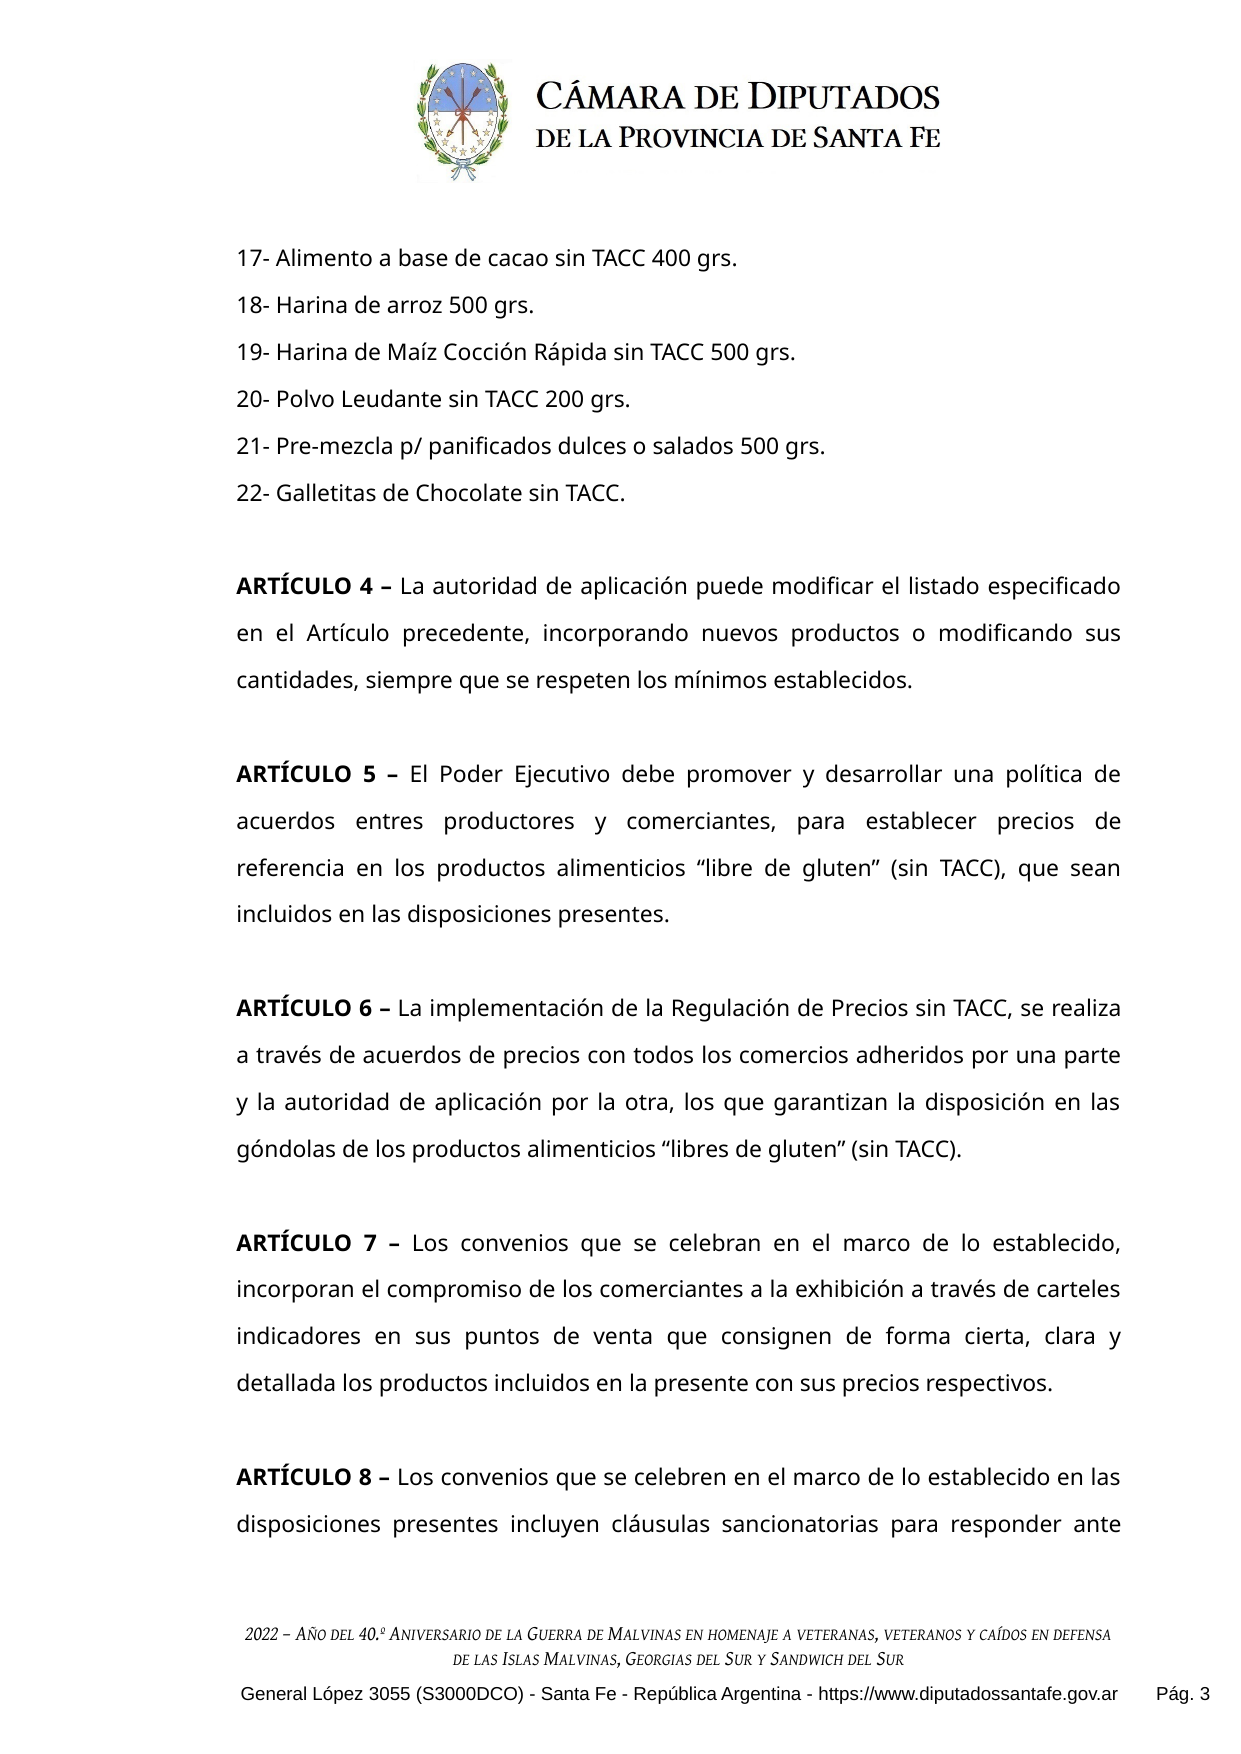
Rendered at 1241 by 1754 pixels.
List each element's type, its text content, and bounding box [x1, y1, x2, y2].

text 21- Pre-mezcla p/ panificados dulces o salados 500 grs. [236, 430, 1122, 461]
text ARTÍCULO 4 – La autoridad de aplicación puede modificar el listado especificado en el Artículo precedente, incorporando nuevos productos o modificando sus cantidades, siempre que se respeten los mínimos establecidos. [236, 570, 1122, 695]
text 20- Polvo Leudante sin TACC 200 grs. [236, 383, 1122, 414]
text ARTÍCULO 6 – La implementación de la Regulación de Precios sin TACC, se realiza a través de acuerdos de precios con todos los comercios adheridos por una parte y la autoridad de aplicación por la otra, los que garantizan la disposición en las góndolas de los productos alimenticios “libres de gluten” (sin TACC). [236, 992, 1122, 1164]
text ARTÍCULO 8 – Los convenios que se celebren en el marco de lo establecido en las disposiciones presentes incluyen cláusulas sancionatorias para responder ante [236, 1461, 1122, 1539]
text 17- Alimento a base de cacao sin TACC 400 grs. [236, 242, 1122, 273]
text 22- Galletitas de Chocolate sin TACC. [236, 477, 1122, 508]
text ARTÍCULO 7 – Los convenios que se celebran en el marco de lo establecido, incorporan el compromiso de los comerciantes a la exhibición a través de carteles indicadores en sus puntos de venta que consignen de forma cierta, clara y detallada los productos incluidos en la presente con sus precios respectivos. [236, 1227, 1122, 1398]
text ARTÍCULO 5 – El Poder Ejecutivo debe promover y desarrollar una política de acuerdos entres productores y comerciantes, para establecer precios de referencia en los productos alimenticios “libre de gluten” (sin TACC), que sean incluidos en las disposiciones presentes. [236, 758, 1122, 930]
text 18- Harina de arroz 500 grs. [236, 289, 1122, 320]
picture [413, 59, 945, 183]
text 19- Harina de Maíz Cocción Rápida sin TACC 500 grs. [236, 336, 1122, 367]
